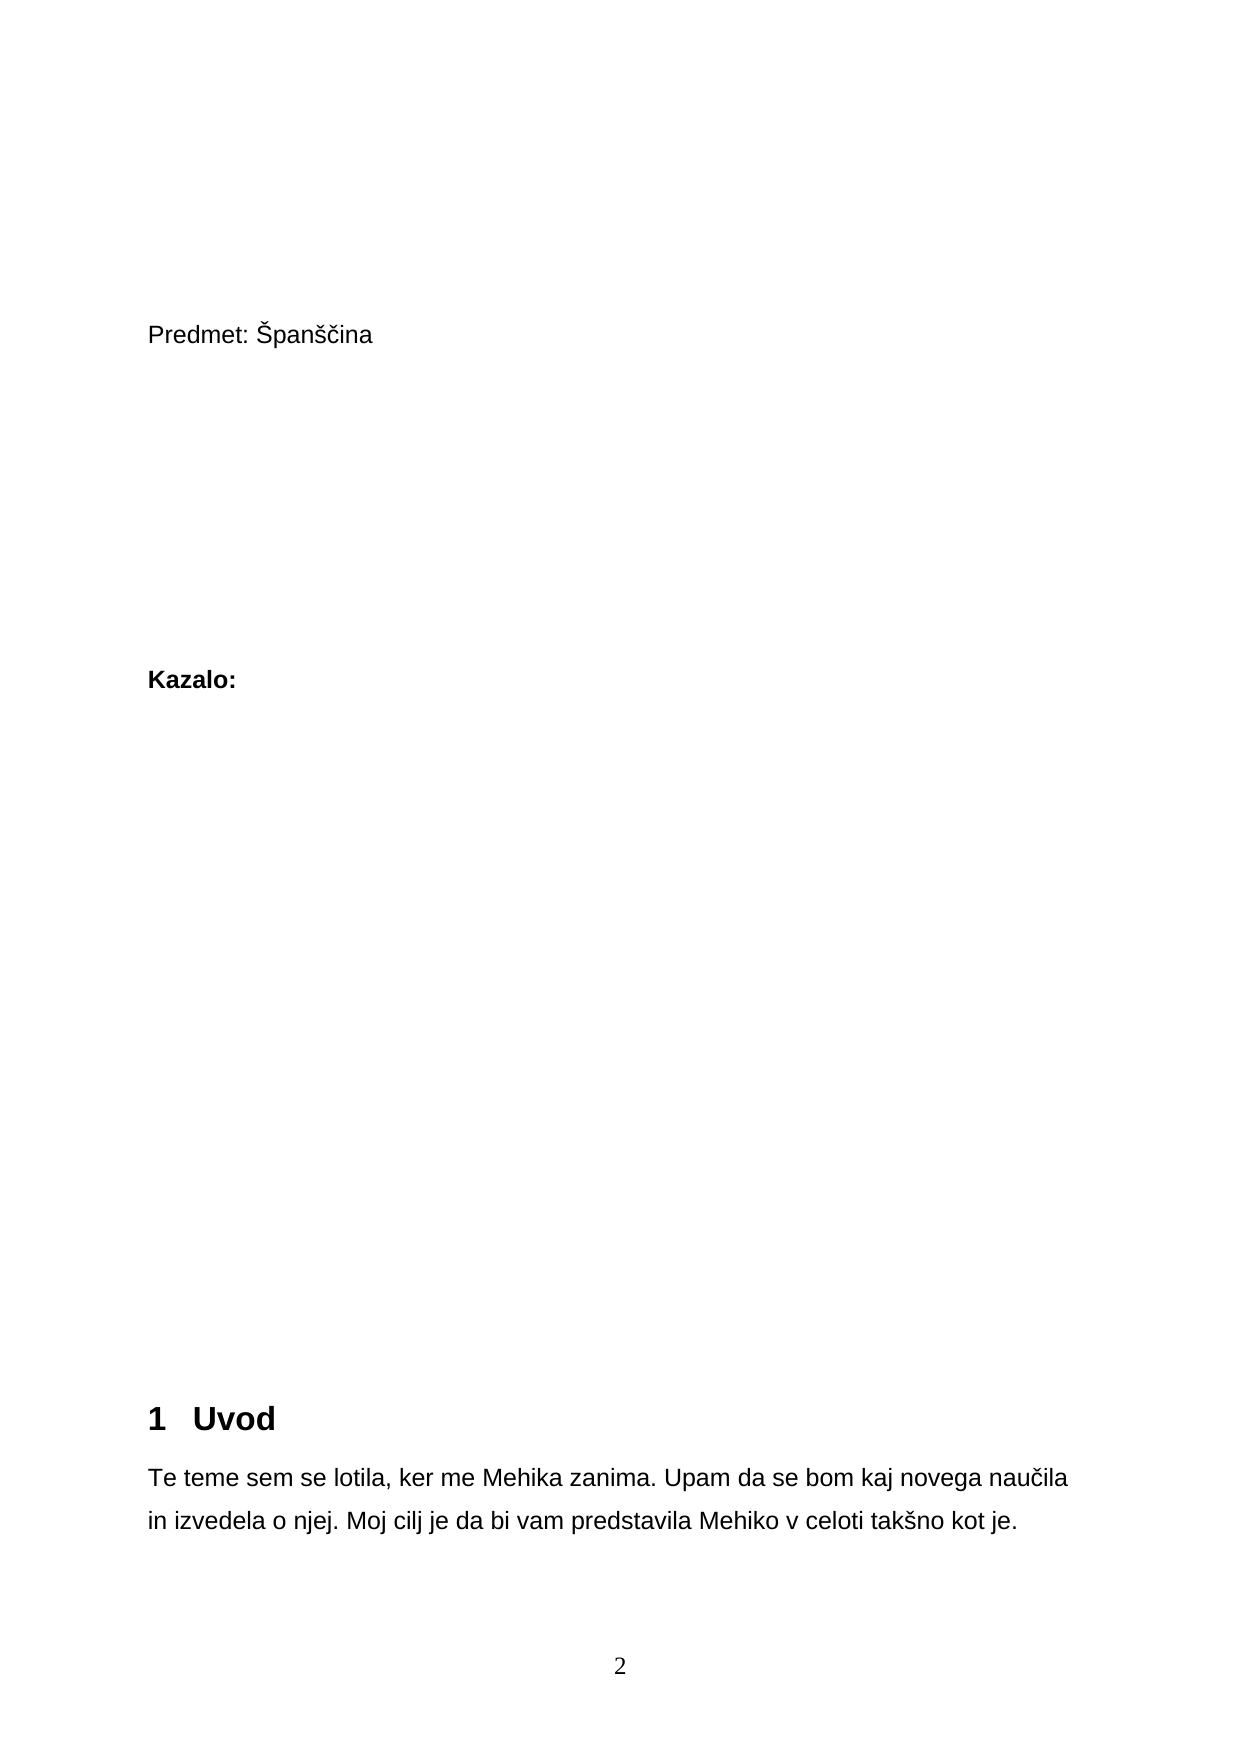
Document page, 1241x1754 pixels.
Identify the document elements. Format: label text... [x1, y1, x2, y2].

text Predmet: Španščina [148, 320, 1092, 349]
list Uvod [148, 1399, 1092, 1437]
text Te teme sem se lotila, ker me Mehika zanima. Upam da se bom kaj novega naučila in izvedela o njej. Moj cilj je da bi vam predstavila Mehiko v celoti takšno kot je. [148, 1463, 1092, 1535]
text Kazalo: [148, 665, 1092, 694]
